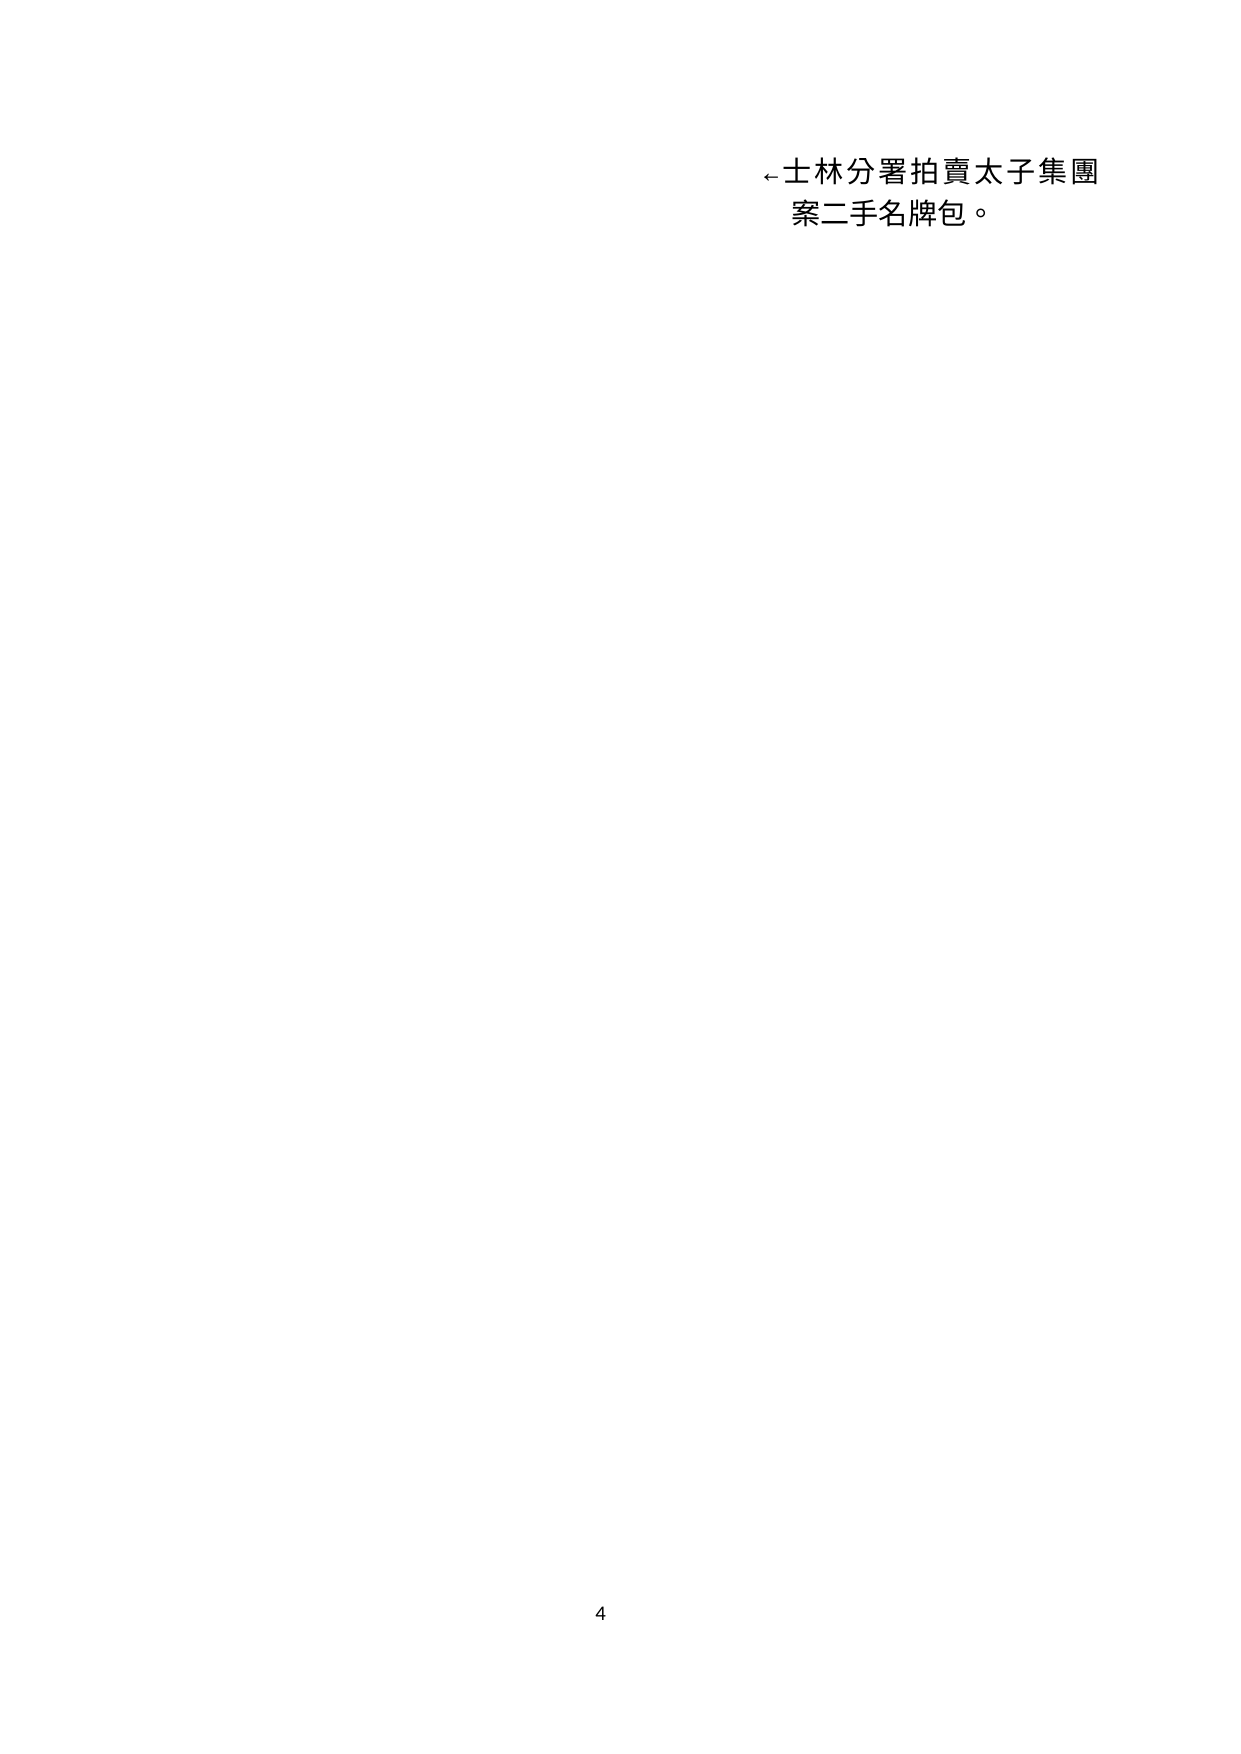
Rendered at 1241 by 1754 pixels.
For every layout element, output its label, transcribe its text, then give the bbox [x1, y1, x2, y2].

text ←士林分署拍賣太子集團案二手名牌包。 [762, 149, 1100, 233]
